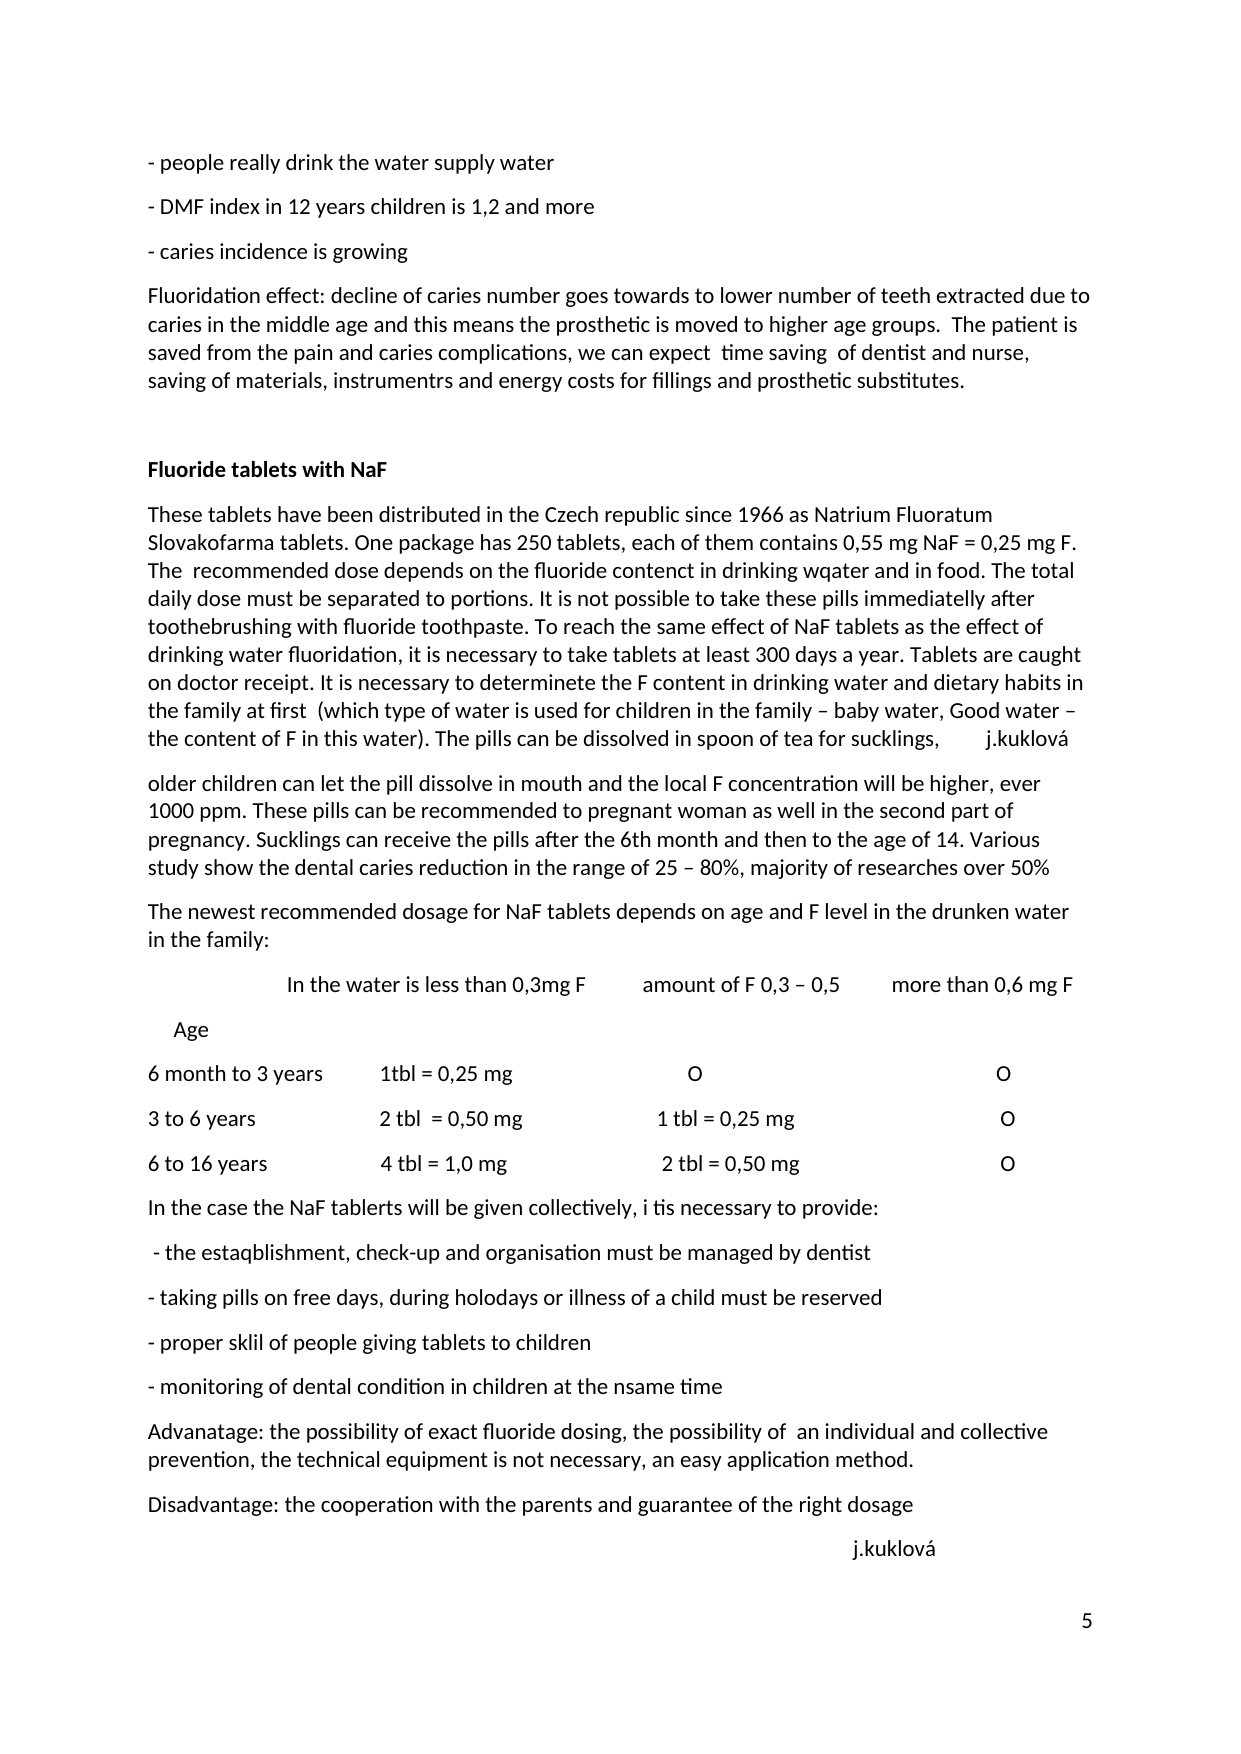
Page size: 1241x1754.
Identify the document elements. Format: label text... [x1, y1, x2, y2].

text The newest recommended dosage for NaF tablets depends on age and F level in the drunken water in the family: [148, 897, 1093, 953]
text 3 to 6 years 2 tbl = 0,50 mg 1 tbl = 0,25 mg O [148, 1104, 1093, 1132]
text 6 to 16 years 4 tbl = 1,0 mg 2 tbl = 0,50 mg O [148, 1149, 1093, 1177]
text - taking pills on free days, during holodays or illness of a child must be reserved [148, 1283, 1093, 1311]
text In the water is less than 0,3mg F amount of F 0,3 – 0,5 more than 0,6 mg F [148, 970, 1093, 998]
text Age [148, 1015, 1093, 1043]
text Disadvantage: the cooperation with the parents and guarantee of the right dosage [148, 1490, 1093, 1518]
text - people really drink the water supply water [148, 148, 1093, 176]
text - proper sklil of people giving tablets to children [148, 1328, 1093, 1356]
text These tablets have been distributed in the Czech republic since 1966 as Natrium Fluoratum Slovakofarma tablets. One package has 250 tablets, each of them contains 0,55 mg NaF = 0,25 mg F. The recommended dose depends on the fluoride contenct in drinking wqater and in food. The total daily dose must be separated to portions. It is not possible to take these pills immediatelly after toothebrushing with fluoride toothpaste. To reach the same effect of NaF tablets as the effect of drinking water fluoridation, it is necessary to take tablets at least 300 days a year. Tablets are caught on doctor receipt. It is necessary to determinete the F content in drinking water and dietary habits in the family at first (which type of water is used for children in the family – baby water, Good water – the content of F in this water). The pills can be dissolved in spoon of tea for sucklings, j.kuklová [148, 500, 1093, 752]
text - caries incidence is growing [148, 237, 1093, 265]
text - the estaqblishment, check-up and organisation must be managed by dentist [148, 1238, 1093, 1266]
text Advanatage: the possibility of exact fluoride dosing, the possibility of an individual and collective prevention, the technical equipment is not necessary, an easy application method. [148, 1417, 1093, 1473]
text - DMF index in 12 years children is 1,2 and more [148, 192, 1093, 220]
text 6 month to 3 years 1tbl = 0,25 mg O O [148, 1059, 1093, 1087]
text j.kuklová [148, 1534, 1093, 1562]
text older children can let the pill dissolve in mouth and the local F concentration will be higher, ever 1000 ppm. These pills can be recommended to pregnant woman as well in the second part of pregnancy. Sucklings can receive the pills after the 6th month and then to the age of 14. Various study show the dental caries reduction in the range of 25 – 80%, majority of researches over 50% [148, 769, 1093, 881]
text Fluoride tablets with NaF [148, 455, 1093, 483]
text Fluoridation effect: decline of caries number goes towards to lower number of teeth extracted due to caries in the middle age and this means the prosthetic is moved to higher age groups. The patient is saved from the pain and caries complications, we can expect time saving of dentist and nurse, saving of materials, instrumentrs and energy costs for fillings and prosthetic substitutes. [148, 282, 1093, 394]
text - monitoring of dental condition in children at the nsame time [148, 1372, 1093, 1400]
text In the case the NaF tablerts will be given collectively, i tis necessary to provide: [148, 1193, 1093, 1222]
